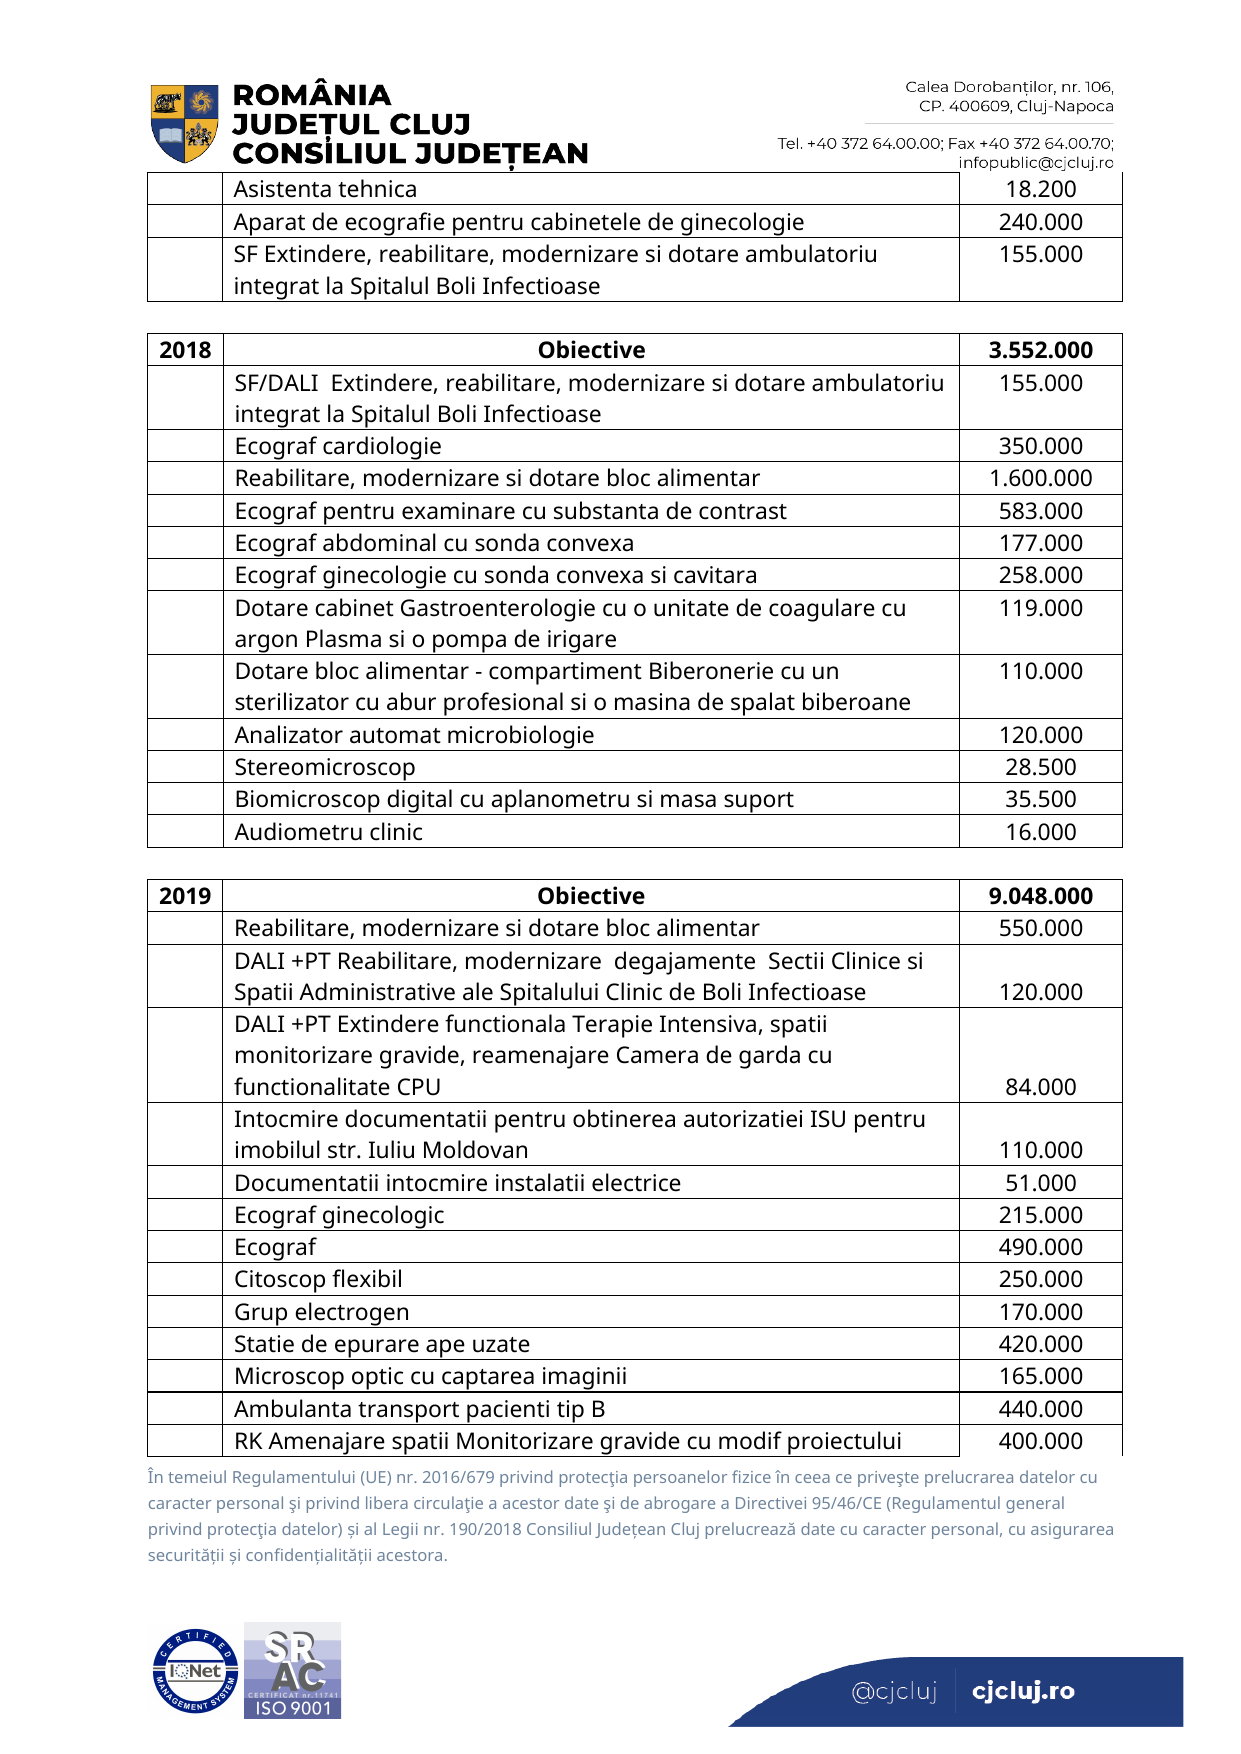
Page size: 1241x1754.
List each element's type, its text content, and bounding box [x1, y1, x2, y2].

table_header 2018 [148, 334, 223, 365]
table_cell Dotare bloc alimentar - compartiment Biberonerie cu un sterilizator cu abur profesional si o masina de spalat biberoane [224, 655, 959, 717]
table_cell [148, 1263, 222, 1294]
table_cell 215.000 [960, 1199, 1122, 1230]
table_cell 110.000 [960, 1103, 1122, 1165]
table_header 9.048.000 [960, 880, 1122, 911]
table_cell 170.000 [960, 1296, 1122, 1327]
table_cell Analizator automat microbiologie [224, 719, 959, 750]
table_header Obiective [223, 880, 959, 911]
table_cell [148, 462, 223, 493]
table_cell 51.000 [960, 1166, 1122, 1198]
table_cell Ecograf [223, 1231, 959, 1262]
table_cell 177.000 [960, 527, 1122, 558]
table_cell Asistenta tehnica [223, 173, 959, 204]
table_cell [148, 655, 223, 717]
table_cell DALI +PT Reabilitare, modernizare degajamente Sectii Clinice si Spatii Administrative ale Spitalului Clinic de Boli Infectioase [223, 945, 959, 1007]
table_cell 28.500 [960, 751, 1122, 782]
table_cell Ambulanta transport pacienti tip B [223, 1393, 959, 1424]
table_cell [148, 912, 222, 943]
table_cell 165.000 [960, 1360, 1122, 1391]
table_cell [148, 1393, 222, 1424]
table_cell [148, 1103, 222, 1165]
table_cell 110.000 [960, 655, 1122, 717]
table_cell Ecograf cardiologie [224, 430, 959, 461]
table_cell 120.000 [960, 719, 1122, 750]
table_cell 440.000 [960, 1393, 1122, 1424]
table_cell Statie de epurare ape uzate [223, 1328, 959, 1359]
table_cell [148, 751, 223, 782]
table_cell Documentatii intocmire instalatii electrice [223, 1166, 959, 1198]
picture [150, 78, 588, 171]
table_cell Ecograf pentru examinare cu substanta de contrast [224, 495, 959, 526]
table_cell SF Extindere, reabilitare, modernizare si dotare ambulatoriu integrat la Spitalul Boli Infectioase [223, 238, 959, 301]
picture [147, 1623, 243, 1719]
table_cell 18.200 [960, 172, 1122, 204]
table_cell 1.600.000 [960, 462, 1122, 493]
table_cell 400.000 [960, 1425, 1122, 1456]
table_cell Grup electrogen [223, 1296, 959, 1327]
table_cell [148, 238, 222, 301]
table_cell 420.000 [960, 1328, 1122, 1359]
table_cell Microscop optic cu captarea imaginii [223, 1360, 959, 1391]
table_cell [148, 205, 222, 237]
table_cell [148, 173, 222, 204]
table_cell Reabilitare, modernizare si dotare bloc alimentar [224, 462, 959, 493]
table_cell [148, 1008, 222, 1102]
table_cell 155.000 [960, 238, 1122, 301]
table_cell 84.000 [960, 1008, 1122, 1102]
table_cell Citoscop flexibil [223, 1263, 959, 1294]
table_header Obiective [224, 334, 959, 365]
picture [244, 1622, 342, 1719]
table_cell [148, 1360, 222, 1391]
table_cell 240.000 [960, 205, 1122, 237]
table_cell [148, 945, 222, 1007]
table_cell Intocmire documentatii pentru obtinerea autorizatiei ISU pentru imobilul str. Iuliu Moldovan [223, 1103, 959, 1165]
table_cell [148, 815, 223, 847]
table_cell [148, 1296, 222, 1327]
table_cell 350.000 [960, 430, 1122, 461]
table_cell 120.000 [960, 945, 1122, 1007]
table_cell Aparat de ecografie pentru cabinetele de ginecologie [223, 205, 959, 237]
picture [777, 78, 1114, 172]
table_cell [148, 559, 223, 590]
table_cell [148, 527, 223, 558]
table_cell [148, 366, 223, 429]
table_cell 250.000 [960, 1263, 1122, 1294]
table_header 3.552.000 [960, 334, 1122, 365]
table_cell Ecograf ginecologic [223, 1199, 959, 1230]
table_cell Stereomicroscop [224, 751, 959, 782]
table_cell 550.000 [960, 912, 1122, 943]
table_cell [148, 719, 223, 750]
table_cell 258.000 [960, 559, 1122, 590]
table_cell [148, 1166, 222, 1198]
table_header 2019 [148, 880, 222, 911]
table_cell SF/DALI Extindere, reabilitare, modernizare si dotare ambulatoriu integrat la Spitalul Boli Infectioase [224, 366, 959, 429]
table_cell DALI +PT Extindere functionala Terapie Intensiva, spatii monitorizare gravide, reamenajare Camera de garda cu functionalitate CPU [223, 1008, 959, 1102]
table_cell Ecograf ginecologie cu sonda convexa si cavitara [224, 559, 959, 590]
table_cell Ecograf abdominal cu sonda convexa [224, 527, 959, 558]
table_cell [148, 430, 223, 461]
table_cell [148, 783, 223, 814]
table_cell 583.000 [960, 495, 1122, 526]
table_cell [148, 591, 223, 654]
table_cell Reabilitare, modernizare si dotare bloc alimentar [223, 912, 959, 943]
table_cell [148, 495, 223, 526]
table_cell 155.000 [960, 366, 1122, 429]
table_cell 490.000 [960, 1231, 1122, 1262]
table_cell [148, 1328, 222, 1359]
table_cell 35.500 [960, 783, 1122, 814]
table_cell Audiometru clinic [224, 815, 959, 847]
table_cell [148, 1199, 222, 1230]
table_cell Biomicroscop digital cu aplanometru si masa suport [224, 783, 959, 814]
table_cell Dotare cabinet Gastroenterologie cu o unitate de coagulare cu argon Plasma si o pompa de irigare [224, 591, 959, 654]
table_cell [148, 1425, 222, 1456]
table_cell 16.000 [960, 815, 1122, 847]
table_cell [148, 1231, 222, 1262]
table_cell RK Amenajare spatii Monitorizare gravide cu modif proiectului [223, 1425, 959, 1456]
picture [727, 1657, 1184, 1727]
table_cell 119.000 [960, 591, 1122, 654]
